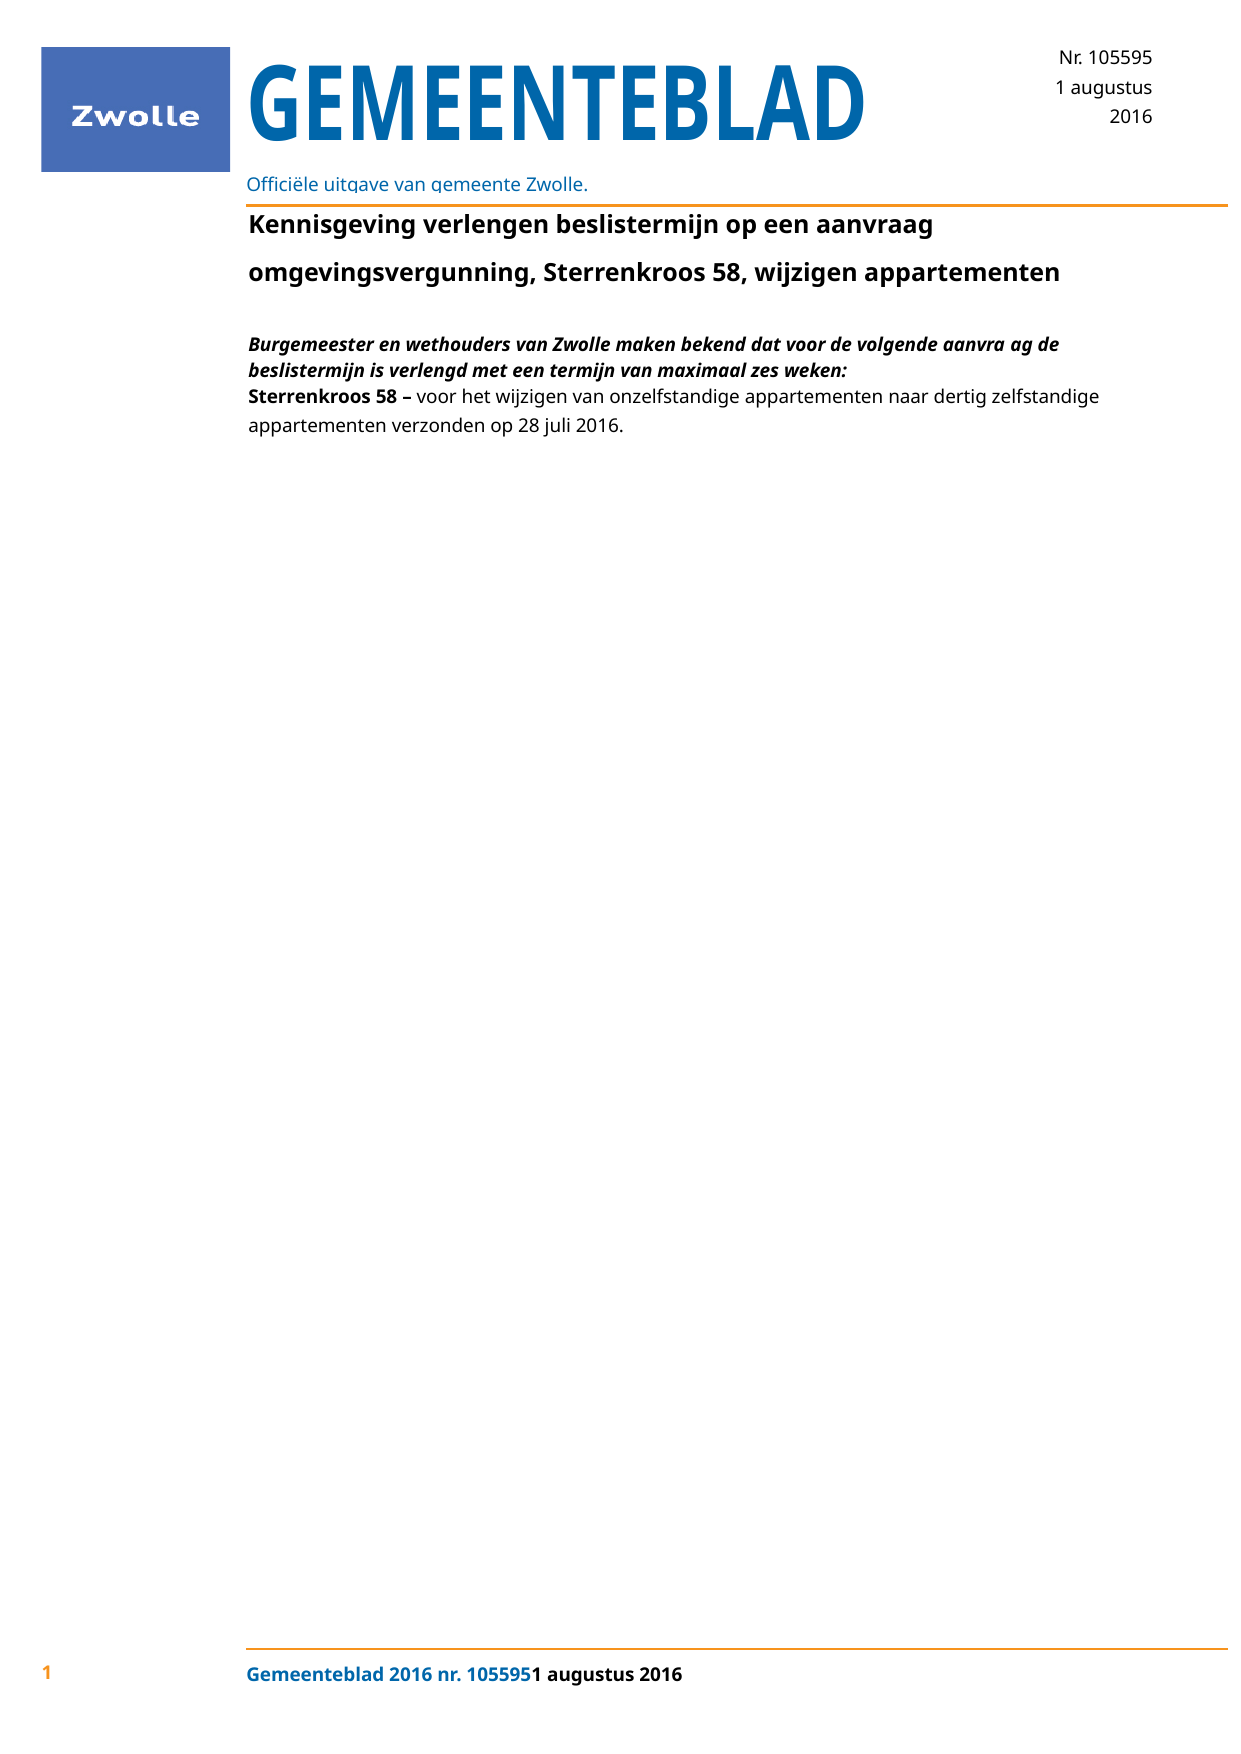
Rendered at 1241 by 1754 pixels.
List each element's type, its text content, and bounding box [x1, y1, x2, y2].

text Kennisgeving verlengen beslistermijn op een aanvraag omgevingsvergunning, Sterrenkroos 58, wijzigen appartementen [248, 207, 1152, 288]
text Sterrenkroos 58 – voor het wijzigen van onzelfstandige appartementen naar dertig zelfstandige appartementen verzonden op 28 juli 2016. [248, 383, 1152, 438]
picture [41, 47, 231, 172]
text Burgemeester en wethouders van Zwolle maken bekend dat voor de volgende aanvra ag de beslistermijn is verlengd met een termijn van maximaal zes weken: [248, 331, 1152, 383]
